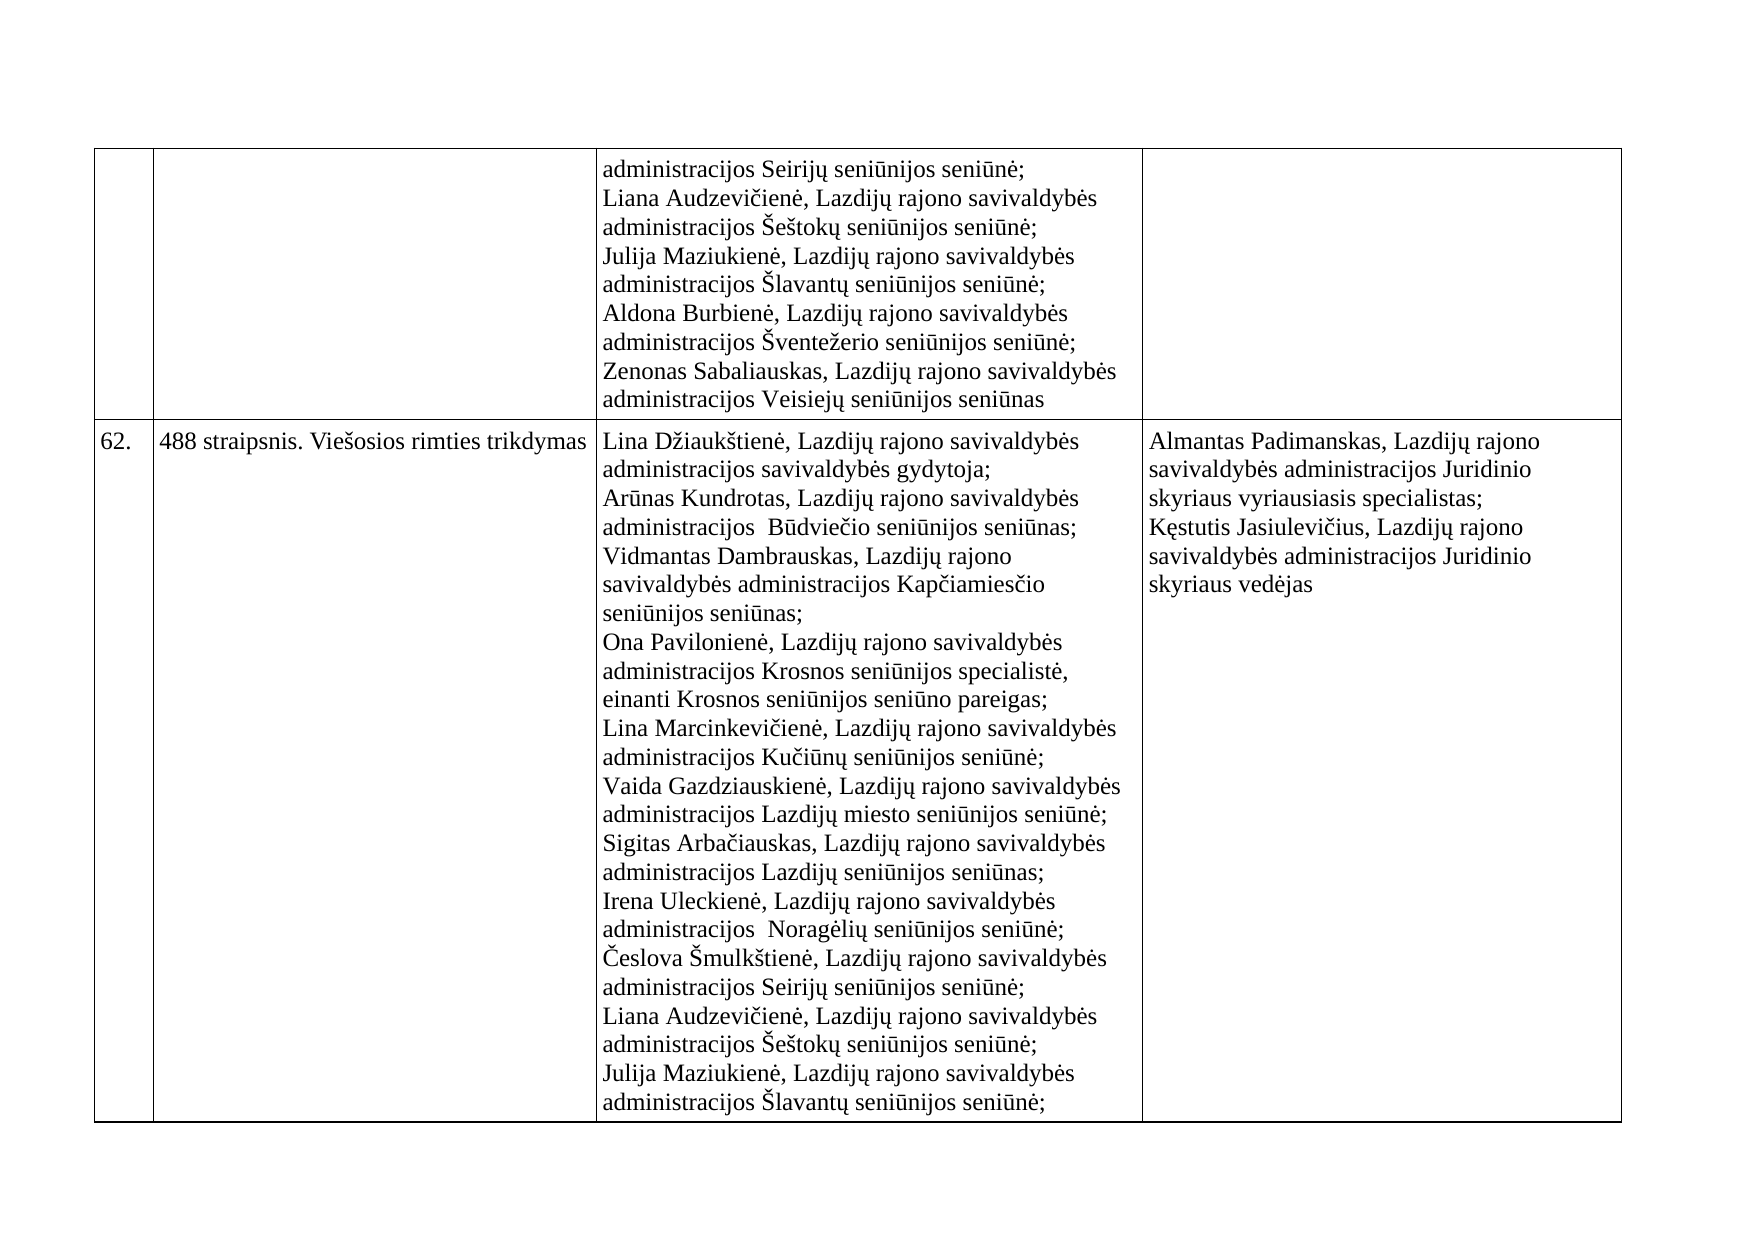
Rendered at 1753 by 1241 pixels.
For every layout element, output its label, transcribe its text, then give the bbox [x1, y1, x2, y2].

table_cell Lina Džiaukštienė, Lazdijų rajono savivaldybės administracijos savivaldybės gydytoja; Arūnas Kundrotas, Lazdijų rajono savivaldybės administracijos Būdviečio seniūnijos seniūnas; Vidmantas Dambrauskas, Lazdijų rajono savivaldybės administracijos Kapčiamiesčio seniūnijos seniūnas; Ona Pavilonienė, Lazdijų rajono savivaldybės administracijos Krosnos seniūnijos specialistė, einanti Krosnos seniūnijos seniūno pareigas; Lina Marcinkevičienė, Lazdijų rajono savivaldybės administracijos Kučiūnų seniūnijos seniūnė; Vaida Gazdziauskienė, Lazdijų rajono savivaldybės administracijos Lazdijų miesto seniūnijos seniūnė; Sigitas Arbačiauskas, Lazdijų rajono savivaldybės administracijos Lazdijų seniūnijos seniūnas; Irena Uleckienė, Lazdijų rajono savivaldybės administracijos Noragėlių seniūnijos seniūnė; Česlova Šmulkštienė, Lazdijų rajono savivaldybės administracijos Seirijų seniūnijos seniūnė; Liana Audzevičienė, Lazdijų rajono savivaldybės administracijos Šeštokų seniūnijos seniūnė; Julija Maziukienė, Lazdijų rajono savivaldybės administracijos Šlavantų seniūnijos seniūnė; [597, 420, 1142, 1121]
table_cell [1143, 149, 1621, 419]
table_cell 488 straipsnis. Viešosios rimties trikdymas [154, 420, 596, 1121]
table_cell 62. [95, 420, 153, 1121]
table_cell Almantas Padimanskas, Lazdijų rajono savivaldybės administracijos Juridinio skyriaus vyriausiasis specialistas; Kęstutis Jasiulevičius, Lazdijų rajono savivaldybės administracijos Juridinio skyriaus vedėjas [1143, 420, 1621, 1121]
table_cell administracijos Seirijų seniūnijos seniūnė; Liana Audzevičienė, Lazdijų rajono savivaldybės administracijos Šeštokų seniūnijos seniūnė; Julija Maziukienė, Lazdijų rajono savivaldybės administracijos Šlavantų seniūnijos seniūnė; Aldona Burbienė, Lazdijų rajono savivaldybės administracijos Šventežerio seniūnijos seniūnė; Zenonas Sabaliauskas, Lazdijų rajono savivaldybės administracijos Veisiejų seniūnijos seniūnas [597, 149, 1142, 419]
table_cell [154, 149, 596, 419]
table_cell [95, 149, 153, 419]
